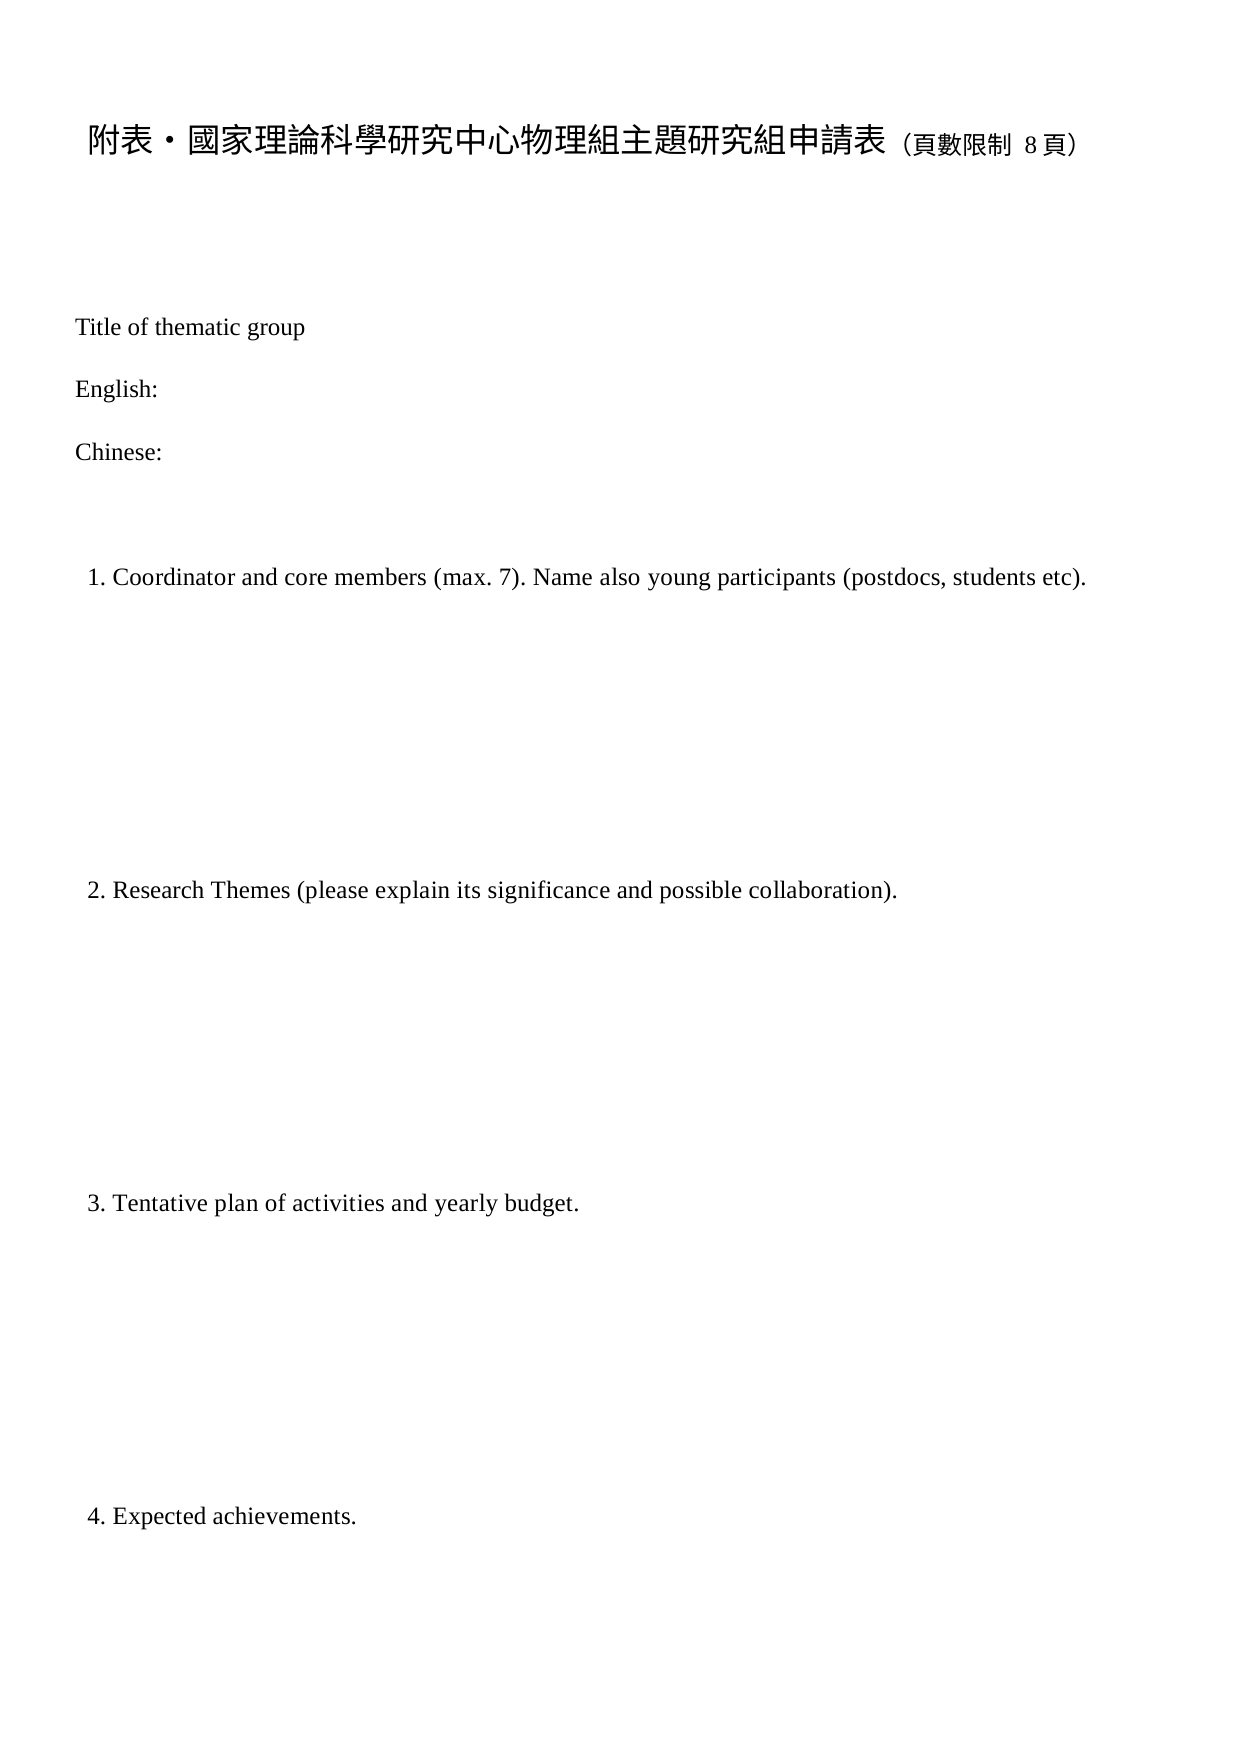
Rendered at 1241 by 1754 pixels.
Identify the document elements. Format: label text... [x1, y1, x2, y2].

text Title of thematic group [75, 285, 1165, 347]
text 2. Research Themes (please explain its significance and possible collaboration). [87, 848, 1167, 910]
text 3. Tentative plan of activities and yearly budget. [87, 1161, 1167, 1223]
text 1. Coordinator and core members (max. 7). Name also young participants (postdocs, students etc). [87, 535, 1167, 597]
text 4. Expected achievements. [87, 1473, 1167, 1536]
text Chinese: [75, 410, 1165, 472]
text English: [75, 347, 1165, 410]
text 附表‧國家理論科學研究中心物理組主題研究組申請表（頁數限制 8頁） [87, 96, 1167, 158]
